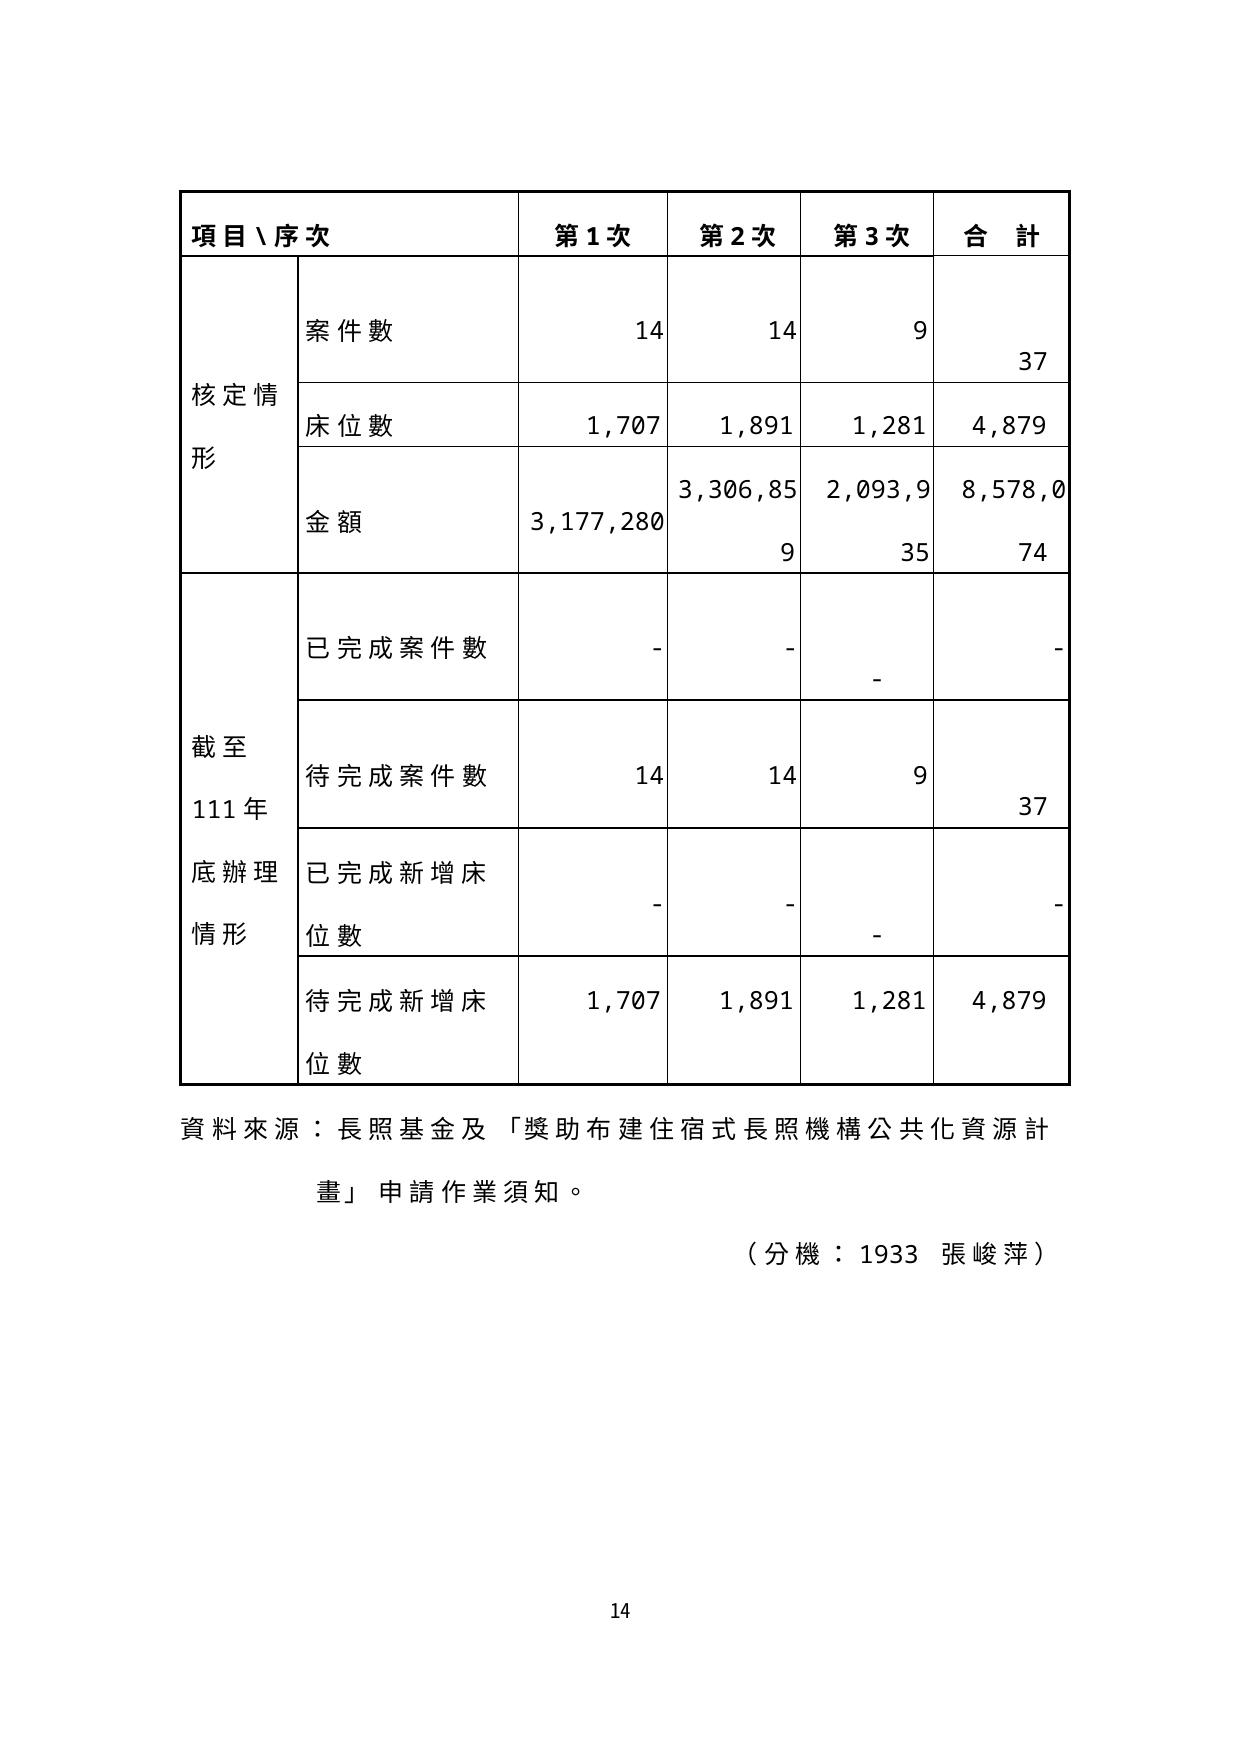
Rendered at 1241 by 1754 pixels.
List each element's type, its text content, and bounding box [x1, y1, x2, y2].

table_header 項目\序次 [182, 193, 518, 255]
table_cell 1,891 [668, 957, 800, 1083]
table_cell 待完成新增床位數 [299, 957, 518, 1083]
table_cell 3,177,280 [519, 447, 667, 572]
table_cell 14 [519, 701, 667, 827]
table_cell 9 [801, 257, 933, 382]
text （分機：1933 張峻萍） [236, 1211, 1063, 1274]
table_cell 37 [934, 256, 1068, 382]
table_cell 案件數 [299, 257, 518, 382]
table_cell - [519, 574, 667, 699]
table_cell 1,281 [801, 957, 933, 1083]
table_cell 4,879 [934, 383, 1068, 446]
table_cell 14 [668, 257, 800, 382]
table_cell - [801, 829, 933, 955]
text 資料來源：長照基金及「獎助布建住宿式長照機構公共化資源計畫」申請作業須知。 [177, 1086, 1063, 1211]
table_cell 截至111年底辦理情形 [182, 574, 297, 1083]
table_cell 14 [519, 257, 667, 382]
table_cell 2,093,935 [801, 447, 933, 572]
table_cell 金額 [299, 447, 518, 572]
table_header 第3次 [801, 193, 933, 255]
table_cell 4,879 [934, 957, 1068, 1083]
table_cell 8,578,074 [934, 447, 1068, 572]
table_header 第2次 [668, 193, 800, 255]
table_cell - [801, 574, 933, 699]
table_header 合 計 [934, 193, 1068, 255]
table_cell - [934, 829, 1068, 955]
table_cell - [668, 574, 800, 699]
table_cell 1,707 [519, 957, 667, 1083]
table_cell 床位數 [299, 383, 518, 446]
table_cell 1,891 [668, 383, 800, 446]
table_cell 1,281 [801, 383, 933, 446]
table_cell 3,306,859 [668, 447, 800, 572]
table_cell 核定情形 [182, 257, 297, 572]
table_cell - [519, 829, 667, 955]
table_cell 9 [801, 701, 933, 827]
table_header 第1次 [519, 193, 667, 255]
table_cell - [668, 829, 800, 955]
table_cell - [934, 574, 1068, 699]
table_cell 已完成新增床位數 [299, 829, 518, 955]
table_cell 14 [668, 701, 800, 827]
table_cell 待完成案件數 [299, 701, 518, 827]
table_cell 1,707 [519, 383, 667, 446]
table_cell 37 [934, 701, 1068, 827]
table_cell 已完成案件數 [299, 574, 518, 699]
